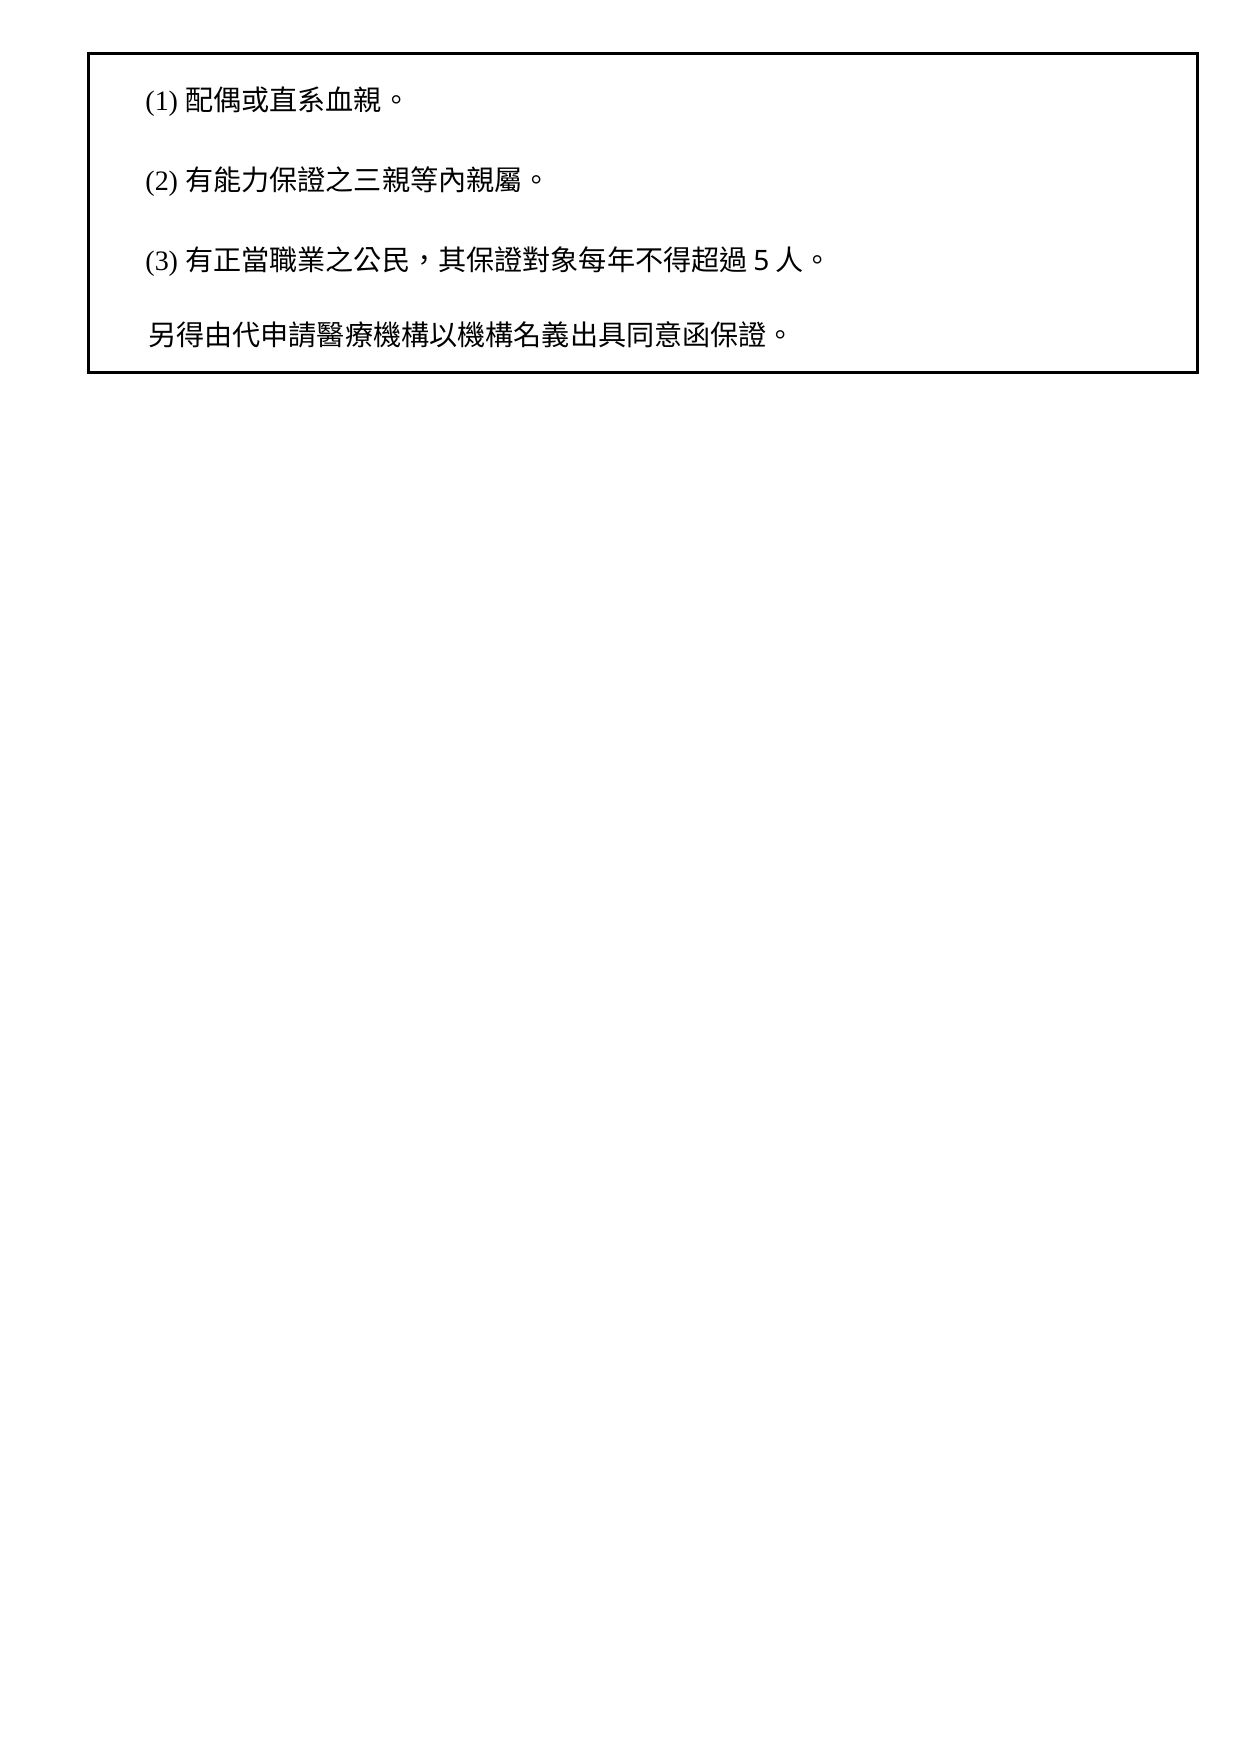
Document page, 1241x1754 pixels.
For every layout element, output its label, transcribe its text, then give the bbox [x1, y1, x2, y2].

table_header (1) 配偶或直系血親。 (2) 有能力保證之三親等內親屬。 (3) 有正當職業之公民，其保證對象每年不得超過5人。 另得由代申請醫療機構以機構名義出具同意函保證。 [90, 55, 1196, 371]
